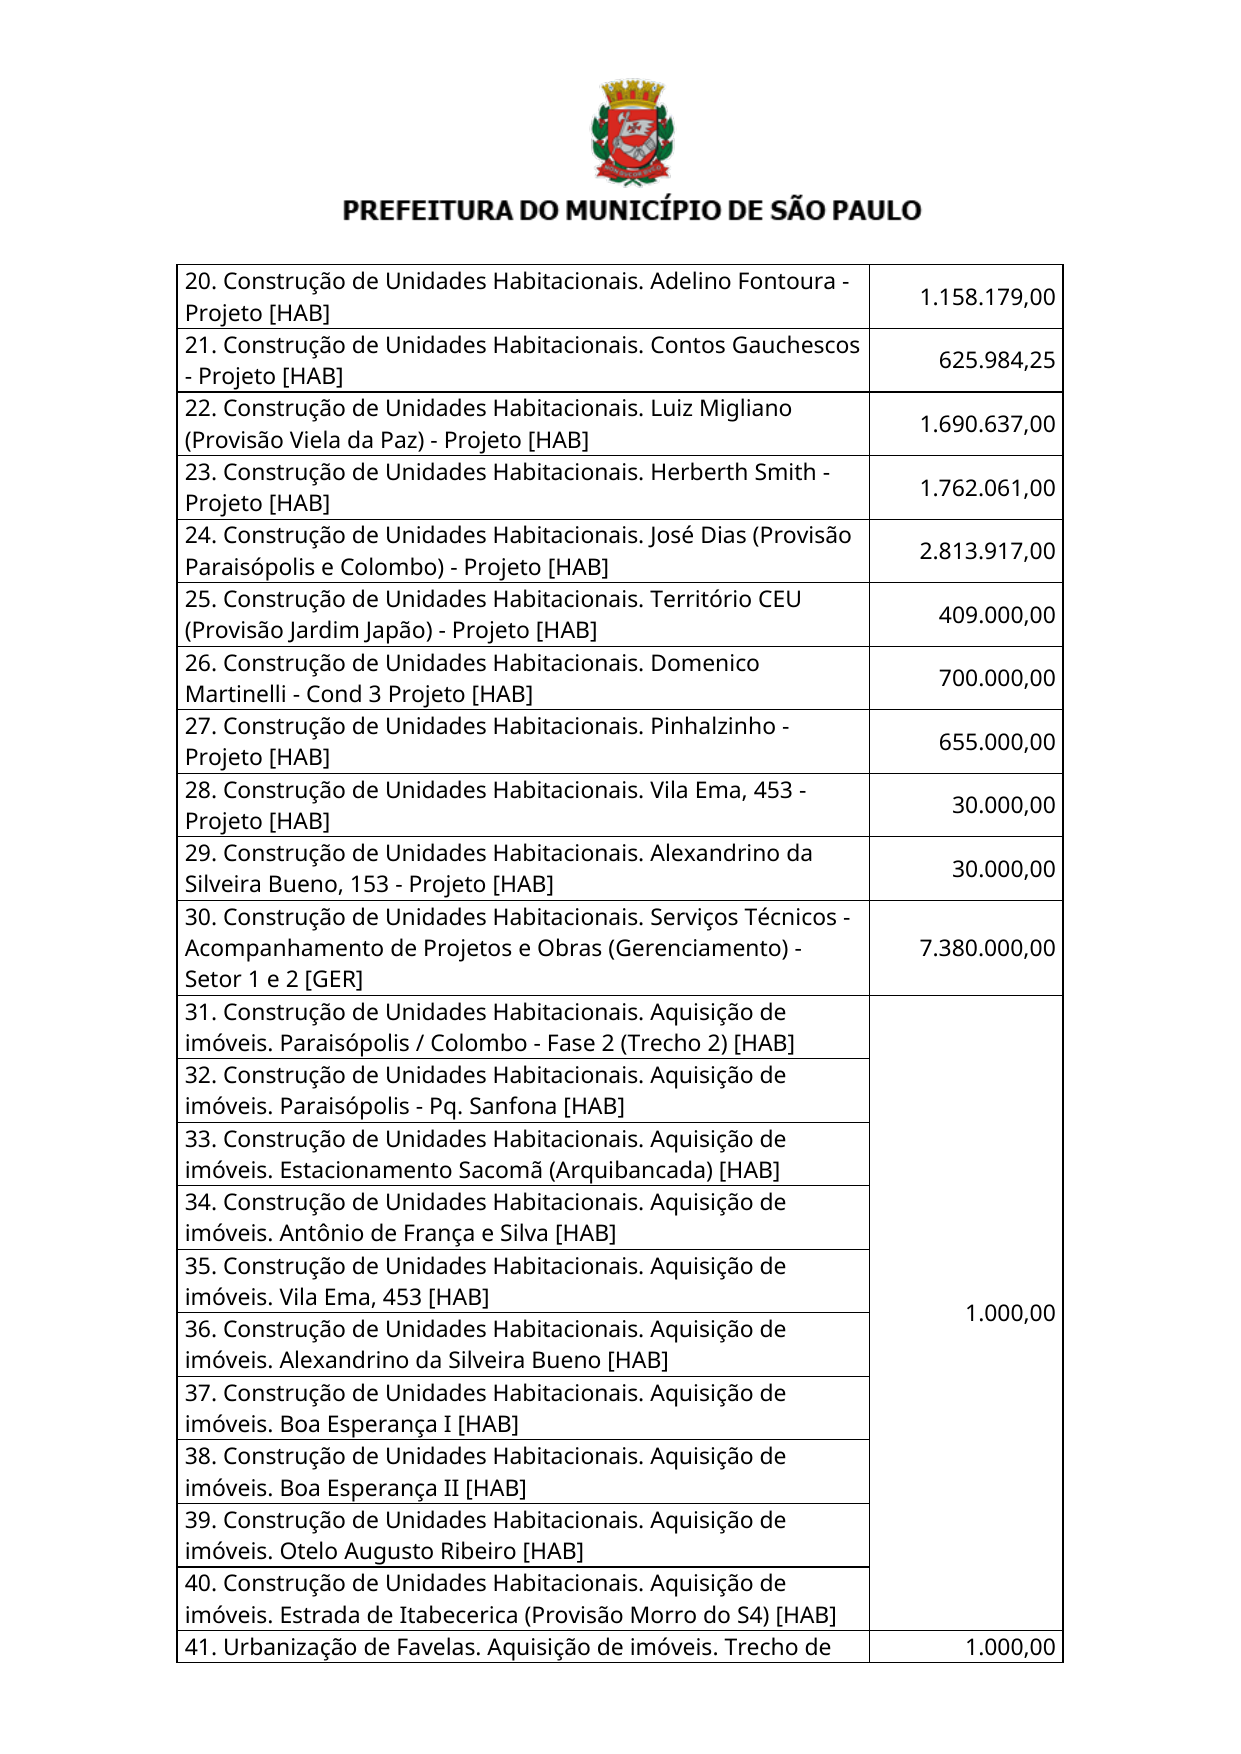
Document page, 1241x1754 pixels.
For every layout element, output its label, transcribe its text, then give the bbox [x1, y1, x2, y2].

table_cell 30. Construção de Unidades Habitacionais. Serviços Técnicos - Acompanhamento de Projetos e Obras (Gerenciamento) - Setor 1 e 2 [GER] [178, 901, 869, 994]
table_cell 7.380.000,00 [870, 901, 1062, 994]
table_cell 34. Construção de Unidades Habitacionais. Aquisição de imóveis. Antônio de França e Silva [HAB] [178, 1186, 869, 1249]
table_cell 29. Construção de Unidades Habitacionais. Alexandrino da Silveira Bueno, 153 - Projeto [HAB] [178, 837, 869, 900]
table_cell 27. Construção de Unidades Habitacionais. Pinhalzinho - Projeto [HAB] [178, 710, 869, 773]
table_cell 32. Construção de Unidades Habitacionais. Aquisição de imóveis. Paraisópolis - Pq. Sanfona [HAB] [178, 1059, 869, 1122]
table_cell 24. Construção de Unidades Habitacionais. José Dias (Provisão Paraisópolis e Colombo) - Projeto [HAB] [178, 520, 869, 582]
table_cell 1.158.179,00 [870, 265, 1062, 328]
table_cell 41. Urbanização de Favelas. Aquisição de imóveis. Trecho de [178, 1631, 869, 1662]
table_cell 2.813.917,00 [870, 520, 1062, 582]
table_cell 1.000,00 [870, 1631, 1062, 1662]
table_cell 25. Construção de Unidades Habitacionais. Território CEU (Provisão Jardim Japão) - Projeto [HAB] [178, 583, 869, 646]
table_cell 28. Construção de Unidades Habitacionais. Vila Ema, 453 - Projeto [HAB] [178, 774, 869, 836]
table_cell 30.000,00 [870, 837, 1062, 900]
table_cell 625.984,25 [870, 329, 1062, 391]
table_cell 36. Construção de Unidades Habitacionais. Aquisição de imóveis. Alexandrino da Silveira Bueno [HAB] [178, 1313, 869, 1376]
table_cell 22. Construção de Unidades Habitacionais. Luiz Migliano (Provisão Viela da Paz) - Projeto [HAB] [178, 393, 869, 455]
table_cell 409.000,00 [870, 583, 1062, 646]
table_cell 700.000,00 [870, 647, 1062, 709]
table_cell 33. Construção de Unidades Habitacionais. Aquisição de imóveis. Estacionamento Sacomã (Arquibancada) [HAB] [178, 1123, 869, 1185]
table_cell 655.000,00 [870, 710, 1062, 773]
table_cell 35. Construção de Unidades Habitacionais. Aquisição de imóveis. Vila Ema, 453 [HAB] [178, 1250, 869, 1312]
table_cell 40. Construção de Unidades Habitacionais. Aquisição de imóveis. Estrada de Itabecerica (Provisão Morro do S4) [HAB] [178, 1568, 869, 1630]
table_cell 37. Construção de Unidades Habitacionais. Aquisição de imóveis. Boa Esperança I [HAB] [178, 1377, 869, 1439]
table_cell 20. Construção de Unidades Habitacionais. Adelino Fontoura - Projeto [HAB] [178, 265, 869, 328]
table_cell 31. Construção de Unidades Habitacionais. Aquisição de imóveis. Paraisópolis / Colombo - Fase 2 (Trecho 2) [HAB] [178, 996, 869, 1058]
table_cell 1.690.637,00 [870, 393, 1062, 455]
table_cell 30.000,00 [870, 774, 1062, 836]
table_cell 26. Construção de Unidades Habitacionais. Domenico Martinelli - Cond 3 Projeto [HAB] [178, 647, 869, 709]
table_cell 21. Construção de Unidades Habitacionais. Contos Gauchescos - Projeto [HAB] [178, 329, 869, 391]
table_cell 23. Construção de Unidades Habitacionais. Herberth Smith - Projeto [HAB] [178, 456, 869, 518]
table_cell 1.000,00 [870, 996, 1062, 1630]
table_cell 39. Construção de Unidades Habitacionais. Aquisição de imóveis. Otelo Augusto Ribeiro [HAB] [178, 1504, 869, 1566]
table_cell 1.762.061,00 [870, 456, 1062, 518]
table_cell 38. Construção de Unidades Habitacionais. Aquisição de imóveis. Boa Esperança II [HAB] [178, 1440, 869, 1503]
